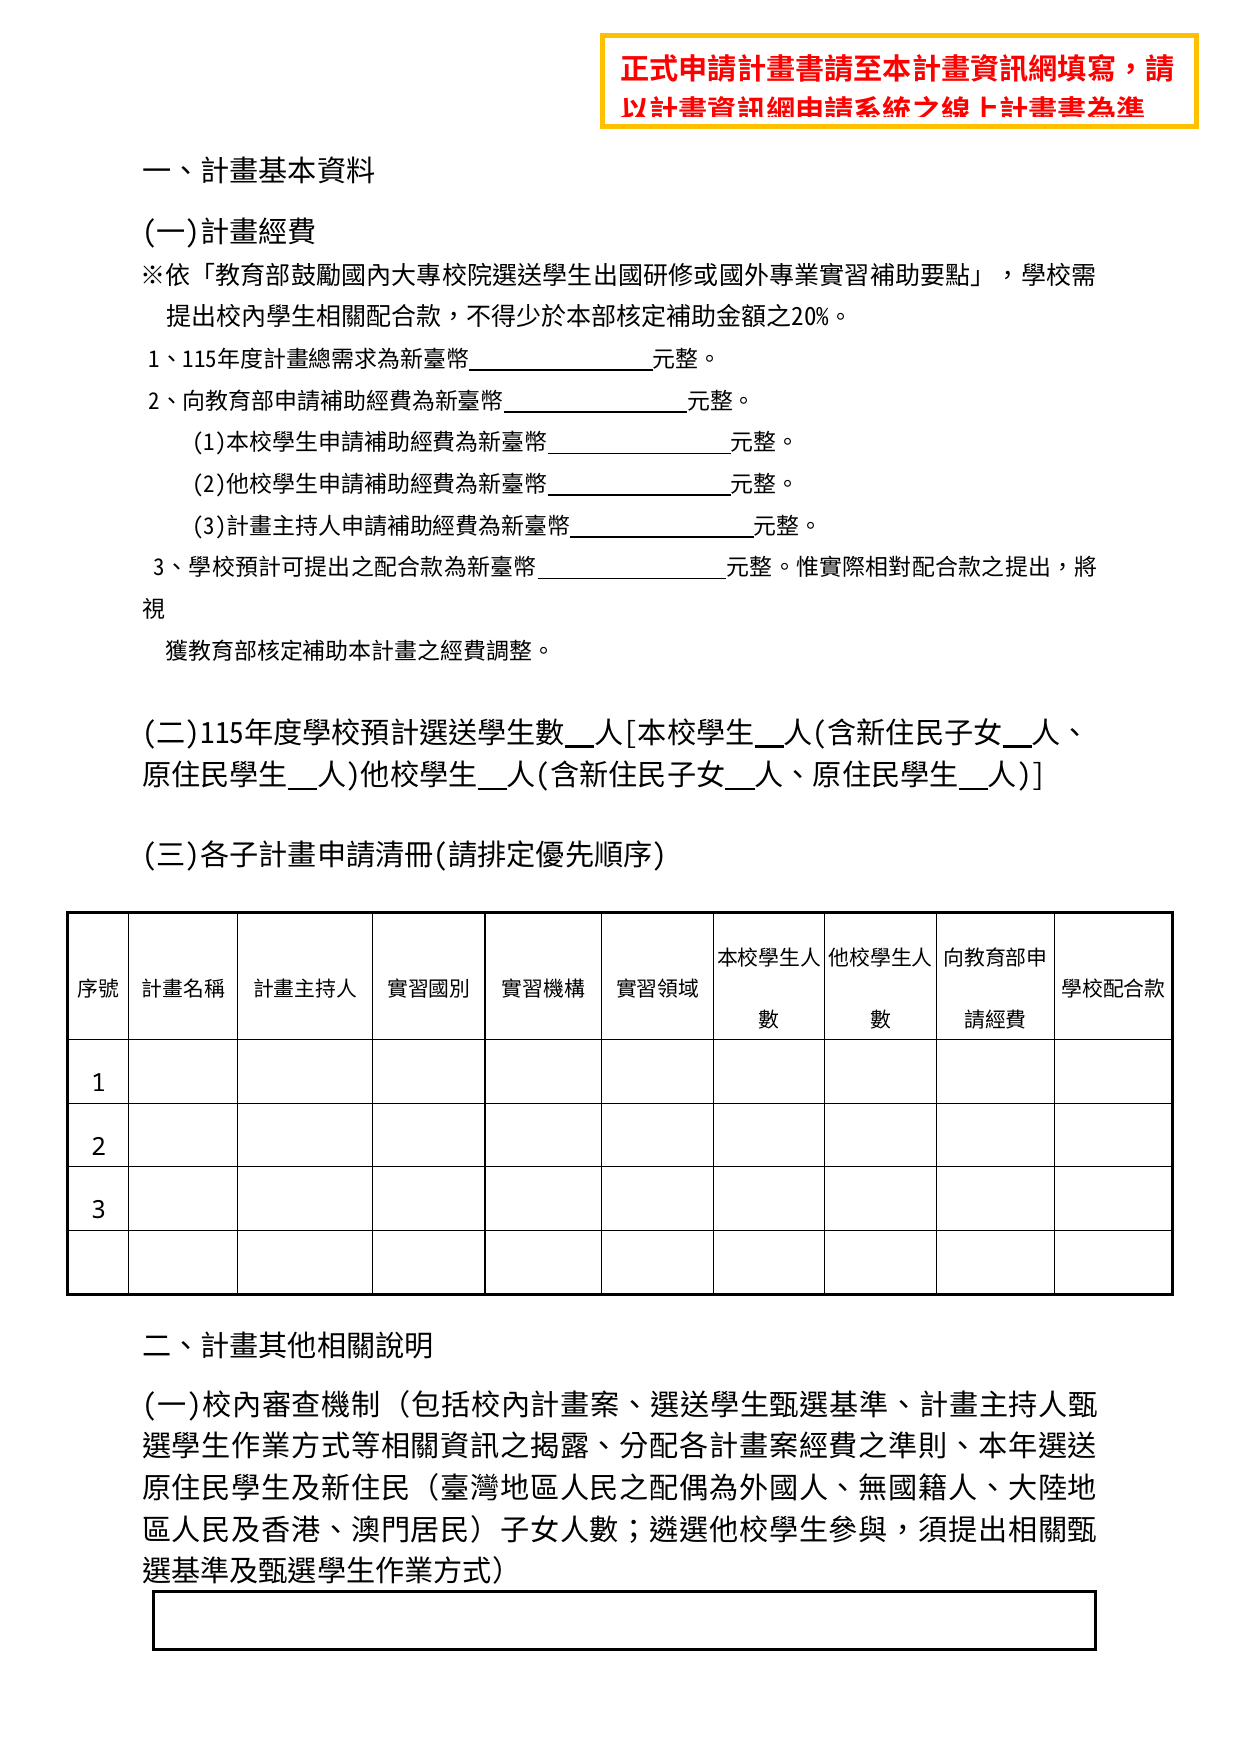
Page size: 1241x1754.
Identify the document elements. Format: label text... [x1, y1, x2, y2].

table_cell [129, 1167, 237, 1230]
table_cell [129, 1104, 237, 1166]
text (三)各子計畫申請清冊(請排定優先順序) [142, 831, 1098, 873]
table_cell [825, 1104, 936, 1166]
table_cell [373, 1231, 484, 1293]
text 二、計畫其他相關說明 [142, 1330, 1098, 1363]
table_header 實習領域 [602, 914, 713, 1039]
table_cell 3 [69, 1167, 128, 1230]
text (1)本校學生申請補助經費為新臺幣 元整。 [131, 417, 1098, 459]
table_cell [373, 1040, 484, 1103]
table_cell [602, 1040, 713, 1103]
table_cell [69, 1231, 128, 1293]
table_cell [714, 1040, 824, 1103]
table_cell [486, 1231, 601, 1293]
text (一)校內審查機制（包括校內計畫案、選送學生甄選基準、計畫主持人甄選學生作業方式等相關資訊之揭露、分配各計畫案經費之準則、本年選送原住民學生及新住民（臺灣地區人民之配偶為外國人、無國籍人、大陸地區人民及香港、澳門居民）子女人數；遴選他校學生參與，須提出相關甄選基準及甄選學生作業方式） [2, 1382, 1098, 1590]
table_cell [238, 1040, 372, 1103]
table_cell [373, 1104, 484, 1166]
table_cell [714, 1104, 824, 1166]
table_cell [238, 1167, 372, 1230]
table_cell 1 [69, 1040, 128, 1103]
table_cell [238, 1104, 372, 1166]
table_cell [937, 1040, 1054, 1103]
text ※依「教育部鼓勵國內大專校院選送學生出國研修或國外專業實習補助要點」，學校需提出校內學生相關配合款，不得少於本部核定補助金額之20%。 [81, 251, 1098, 334]
text (2)他校學生申請補助經費為新臺幣 元整。 [131, 459, 1098, 501]
table_header 實習機構 [486, 914, 601, 1039]
table_header 實習國別 [373, 914, 484, 1039]
table_cell [486, 1104, 601, 1166]
table_cell [937, 1104, 1054, 1166]
text 獲教育部核定補助本計畫之經費調整。 [116, 626, 1098, 667]
table_cell [937, 1167, 1054, 1230]
table_cell [373, 1167, 484, 1230]
table_cell [602, 1104, 713, 1166]
text 2、向教育部申請補助經費為新臺幣 元整。 [87, 376, 1098, 417]
text 一、計畫基本資料 [142, 155, 1098, 188]
table_cell [1055, 1231, 1171, 1293]
table_cell [1055, 1104, 1171, 1166]
text (一)計畫經費 [142, 188, 1098, 251]
table_cell [825, 1040, 936, 1103]
table_header 計畫主持人 [238, 914, 372, 1039]
table_cell [1055, 1167, 1171, 1230]
table_cell [825, 1231, 936, 1293]
text (二)115年度學校預計選送學生數 人[本校學生 人(含新住民子女 人、原住民學生 人)他校學生 人(含新住民子女 人、原住民學生 人)] [142, 709, 1098, 794]
table_cell [129, 1040, 237, 1103]
table_header 計畫名稱 [129, 914, 237, 1039]
table_header 學校配合款 [1055, 914, 1171, 1039]
table_cell [602, 1231, 713, 1293]
table_cell [602, 1167, 713, 1230]
table_cell [129, 1231, 237, 1293]
table_header 序號 [69, 914, 128, 1039]
table_cell [714, 1167, 824, 1230]
table_cell [238, 1231, 372, 1293]
text 1、115年度計畫總需求為新臺幣 元整。 [87, 334, 1098, 376]
table_header 本校學生人數 [714, 914, 824, 1039]
table_cell [937, 1231, 1054, 1293]
table_cell [714, 1231, 824, 1293]
text 3、學校預計可提出之配合款為新臺幣 元整。惟實際相對配合款之提出，將視 [142, 542, 1098, 626]
table_cell [486, 1040, 601, 1103]
table_cell [486, 1167, 601, 1230]
table_cell 2 [69, 1104, 128, 1166]
table_cell [1055, 1040, 1171, 1103]
table_cell [825, 1167, 936, 1230]
table_header [155, 1593, 1094, 1647]
table_header 向教育部申請經費 [937, 914, 1054, 1039]
table_header 他校學生人數 [825, 914, 936, 1039]
text (3)計畫主持人申請補助經費為新臺幣 元整。 [131, 501, 1098, 542]
